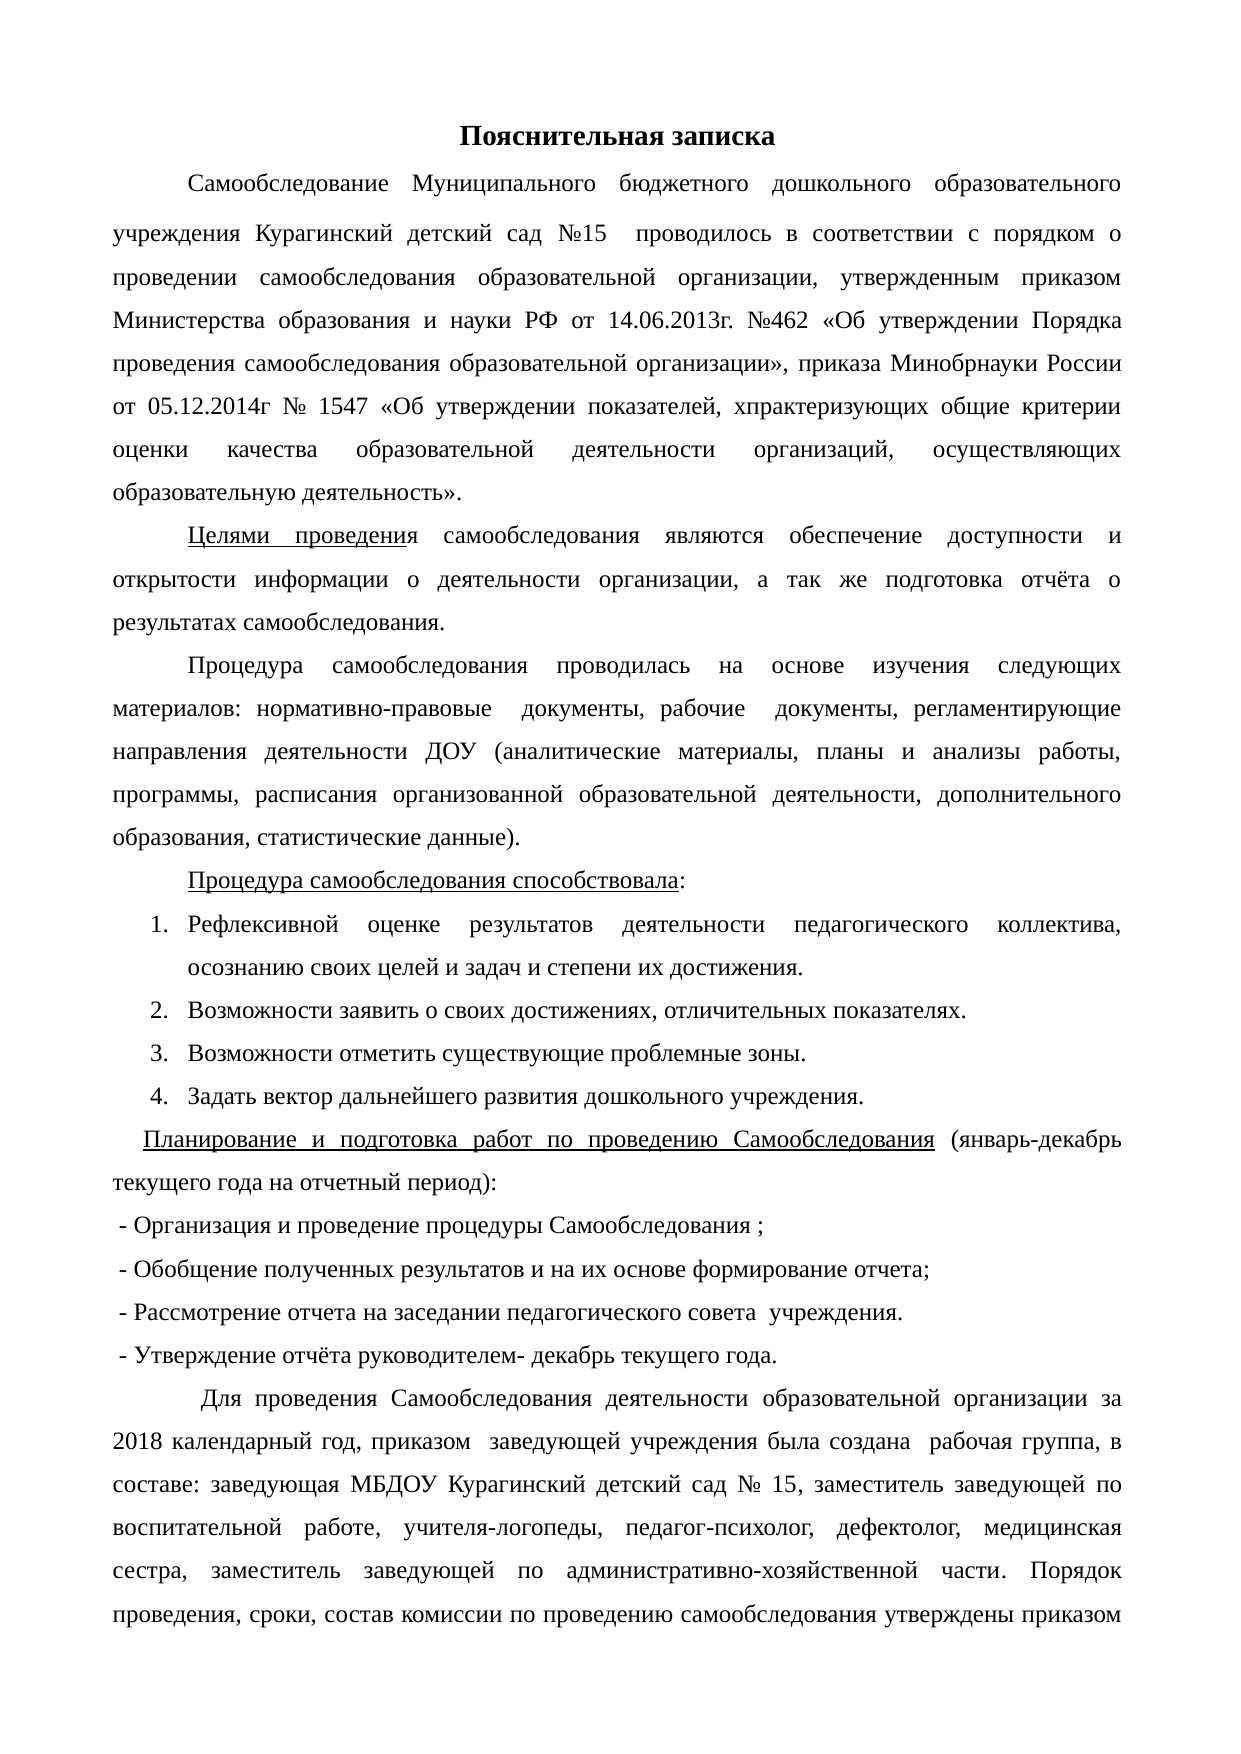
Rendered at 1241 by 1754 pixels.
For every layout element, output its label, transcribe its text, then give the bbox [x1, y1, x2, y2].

text - Утверждение отчёта руководителем- декабрь текущего года. [112, 1340, 1122, 1369]
text Пояснительная записка [112, 118, 1122, 152]
text Самообследование Муниципального бюджетного дошкольного образовательного учреждения Курагинский детский сад №15 проводилось в соответствии с порядком о проведении самообследования образовательной организации, утвержденным приказом Министерства образования и науки РФ от 14.06.2013г. №462 «Об утверждении Порядка проведения самообследования образовательной организации», приказа Минобрнауки России от 05.12.2014г № 1547 «Об утверждении показателей, хпрактеризующих общие критерии оценки качества образовательной деятельности организаций, осуществляющих образовательную деятельность». [112, 168, 1122, 506]
list Рефлексивной оценке результатов деятельности педагогического коллектива, осознанию своих целей и задач и степени их достижения. [150, 909, 1122, 981]
text Для проведения Самообследования деятельности образовательной организации за 2018 календарный год, приказом заведующей учреждения была создана рабочая группа, в составе: заведующая МБДОУ Курагинский детский сад № 15, заместитель заведующей по воспитательной работе, учителя-логопеды, педагог-психолог, дефектолог, медицинская сестра, заместитель заведующей по административно-хозяйственной части. Порядок проведения, сроки, состав комиссии по проведению самообследования утверждены приказом [112, 1383, 1122, 1627]
text - Организация и проведение процедуры Самообследования ; [112, 1211, 1122, 1239]
list Возможности отметить существующие проблемные зоны. [150, 1038, 1122, 1067]
text Целями проведения самообследования являются обеспечение доступности и открытости информации о деятельности организации, а так же подготовка отчёта о результатах самообследования. [112, 521, 1122, 636]
text Процедура самообследования проводилась на основе изучения следующих материалов: нормативно-правовые документы, рабочие документы, регламентирующие направления деятельности ДОУ (аналитические материалы, планы и анализы работы, программы, расписания организованной образовательной деятельности, дополнительного образования, статистические данные). [112, 650, 1122, 851]
text Процедура самообследования способствовала: [112, 866, 1122, 894]
text - Рассмотрение отчета на заседании педагогического совета учреждения. [112, 1297, 1122, 1326]
list Задать вектор дальнейшего развития дошкольного учреждения. [150, 1081, 1122, 1110]
list Возможности заявить о своих достижениях, отличительных показателях. [150, 995, 1122, 1024]
text Планирование и подготовка работ по проведению Самообследования (январь-декабрь текущего года на отчетный период): [112, 1124, 1122, 1196]
text - Обобщение полученных результатов и на их основе формирование отчета; [112, 1254, 1122, 1282]
